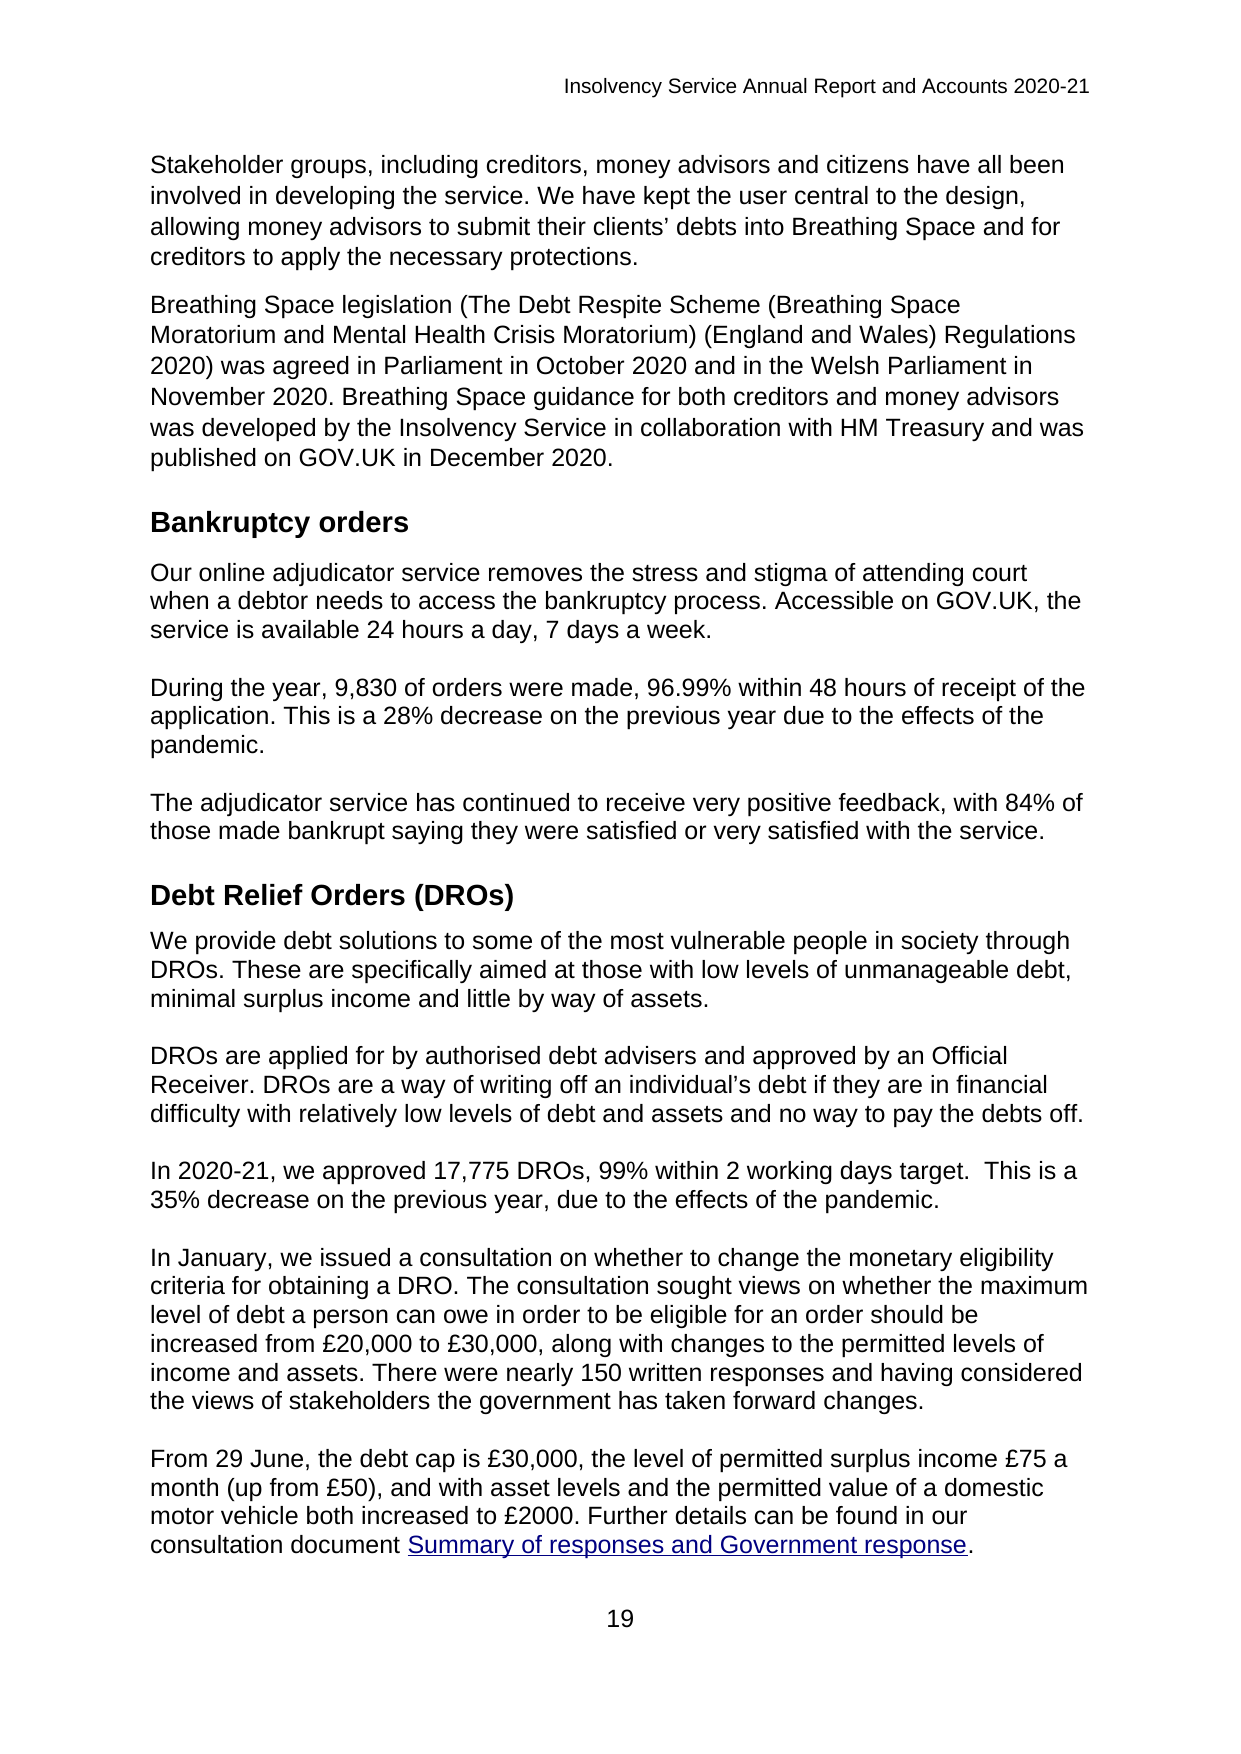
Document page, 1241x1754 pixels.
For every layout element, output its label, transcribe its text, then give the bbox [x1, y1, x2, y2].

text Our online adjudicator service removes the stress and stigma of attending court when a debtor needs to access the bankruptcy process. Accessible on GOV.UK, the service is available 24 hours a day, 7 days a week. [150, 557, 1090, 644]
subtitle Debt Relief Orders (DROs) [150, 878, 1090, 911]
text From 29 June, the debt cap is £30,000, the level of permitted surplus income £75 a month (up from £50), and with asset levels and the permitted value of a domestic motor vehicle both increased to £2000. Further details can be found in our consultation document Summary of responses and Government response. [150, 1444, 1090, 1559]
text In 2020-21, we approved 17,775 DROs, 99% within 2 working days target. This is a 35% decrease on the previous year, due to the effects of the pandemic. [150, 1156, 1090, 1214]
text DROs are applied for by authorised debt advisers and approved by an Official Receiver. DROs are a way of writing off an individual’s debt if they are in financial difficulty with relatively low levels of debt and assets and no way to pay the debts off. [150, 1041, 1090, 1127]
text During the year, 9,830 of orders were made, 96.99% within 48 hours of receipt of the application. This is a 28% decrease on the previous year due to the effects of the pandemic. [150, 672, 1090, 759]
text In January, we issued a consultation on whether to change the monetary eligibility criteria for obtaining a DRO. The consultation sought views on whether the maximum level of debt a person can owe in order to be eligible for an order should be increased from £20,000 to £30,000, along with changes to the permitted levels of income and assets. There were nearly 150 written responses and having considered the views of stakeholders the government has taken forward changes. [150, 1242, 1090, 1415]
text Stakeholder groups, including creditors, money advisors and citizens have all been involved in developing the service. We have kept the user central to the design, allowing money advisors to submit their clients’ debts into Breathing Space and for creditors to apply the necessary protections. [150, 150, 1090, 271]
text Breathing Space legislation (The Debt Respite Scheme (Breathing Space Moratorium and Mental Health Crisis Moratorium) (England and Wales) Regulations 2020) was agreed in Parliament in October 2020 and in the Welsh Parliament in November 2020. Breathing Space guidance for both creditors and money advisors was developed by the Insolvency Service in collaboration with HM Treasury and was published on GOV.UK in December 2020. Bankruptcy orders [150, 289, 1090, 538]
text We provide debt solutions to some of the most vulnerable people in society through DROs. These are specifically aimed at those with low levels of unmanageable debt, minimal surplus income and little by way of assets. [150, 926, 1090, 1012]
text The adjudicator service has continued to receive very positive feedback, with 84% of those made bankrupt saying they were satisfied or very satisfied with the service. [150, 787, 1090, 845]
